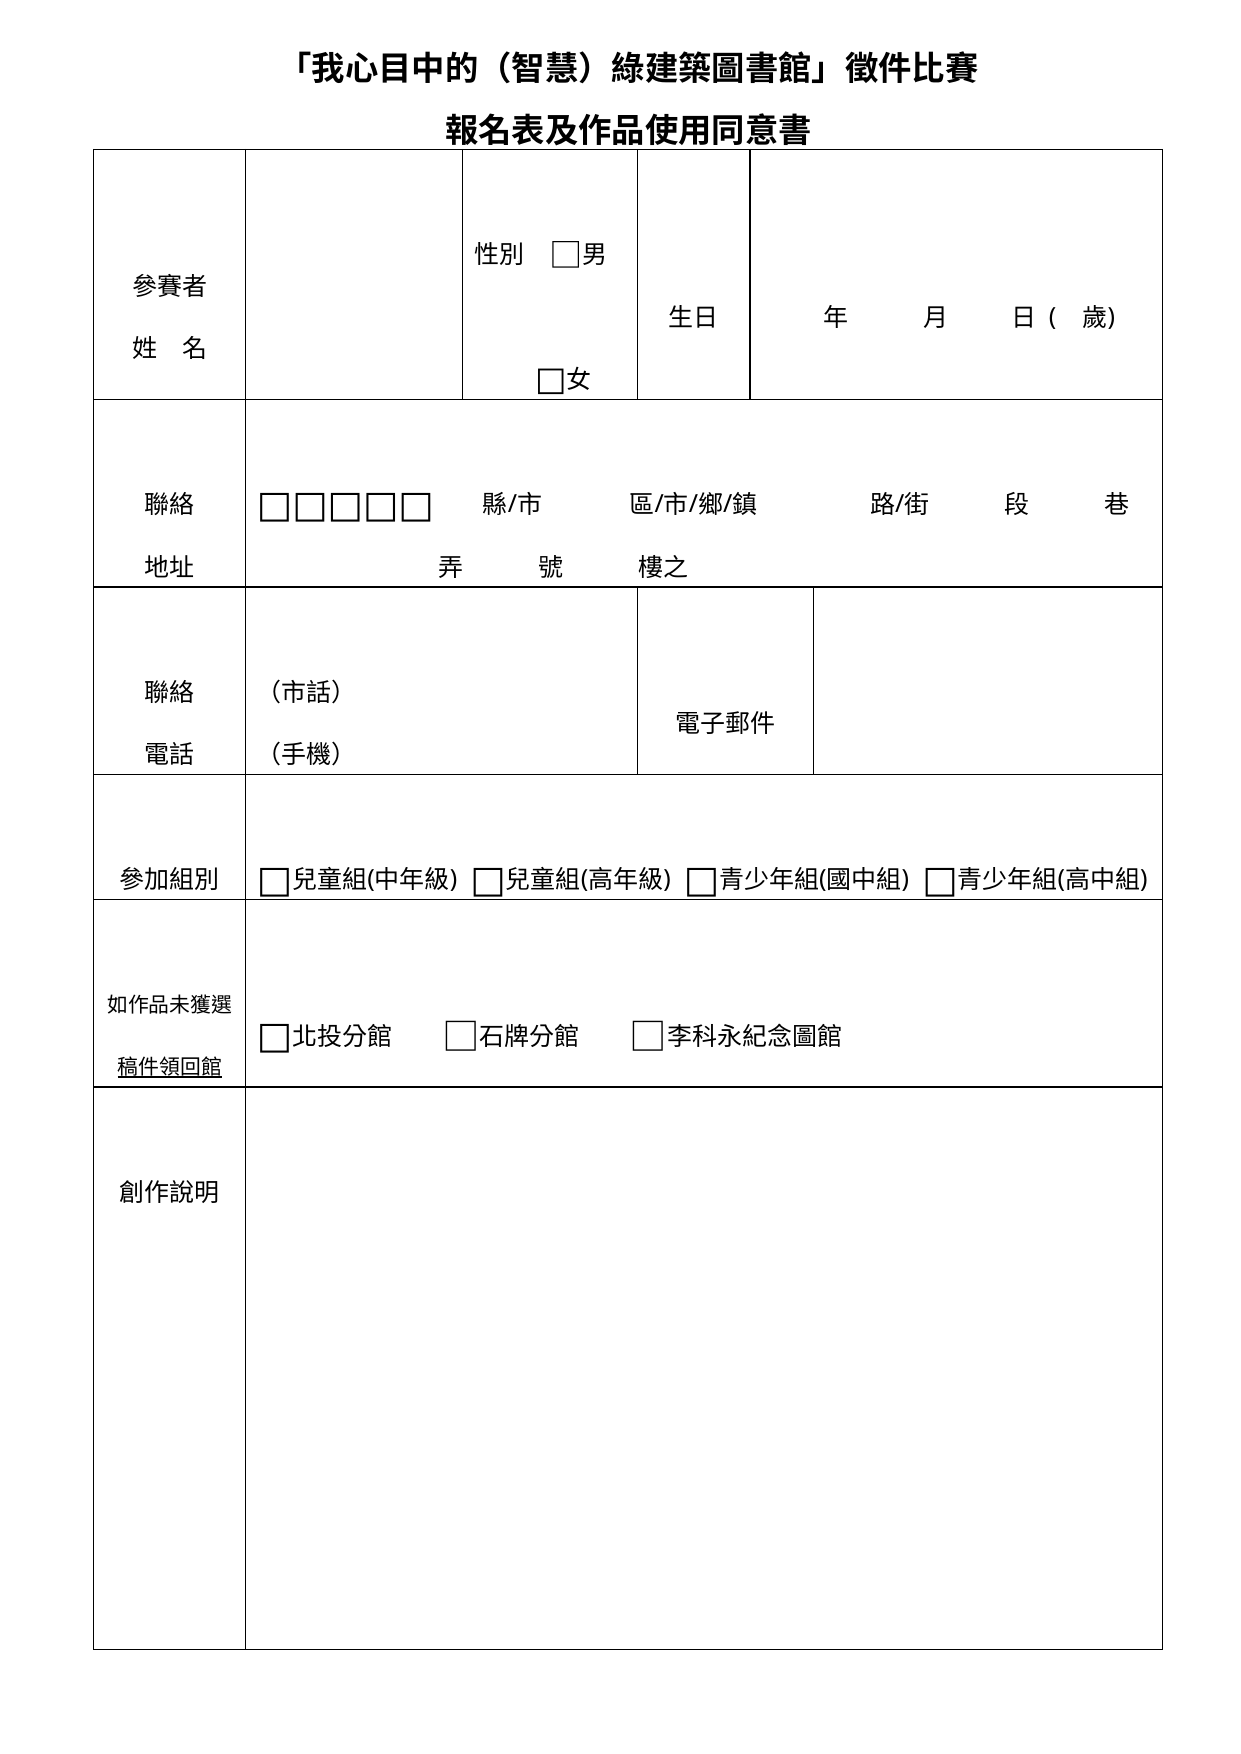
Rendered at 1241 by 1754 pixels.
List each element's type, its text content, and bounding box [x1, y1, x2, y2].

table_cell □北投分館 □石牌分館 □李科永紀念圖館 [246, 900, 1162, 1086]
table_cell 電子郵件 [638, 588, 813, 774]
table_cell 聯絡 電話 [94, 588, 245, 774]
table_cell □兒童組(中年級) □兒童組(高年級) □青少年組(國中組) □青少年組(高中組) [246, 775, 1162, 899]
text 報名表及作品使用同意書 [112, 86, 1144, 149]
table_header 生日 [638, 150, 749, 399]
table_header 參賽者 姓 名 [94, 150, 245, 399]
table_cell [814, 588, 1162, 774]
table_header 年 月 日 ( 歲) [751, 150, 1162, 399]
table_header [246, 150, 462, 399]
text 「我心目中的（智慧）綠建築圖書館」徵件比賽 [112, 24, 1144, 86]
table_cell [246, 1088, 1162, 1649]
table_cell 參加組別 [94, 775, 245, 899]
table_cell 創作說明 [94, 1088, 245, 1649]
table_cell （市話） （手機） [246, 588, 637, 774]
table_cell 如作品未獲選 稿件領回館 [94, 900, 245, 1086]
table_header 性別 □男 □女 [463, 150, 637, 399]
table_cell □□□□□ 縣/市 區/市/鄉/鎮 路/街 段 巷 弄 號 樓之 [246, 400, 1162, 586]
table_cell 聯絡 地址 [94, 400, 245, 586]
